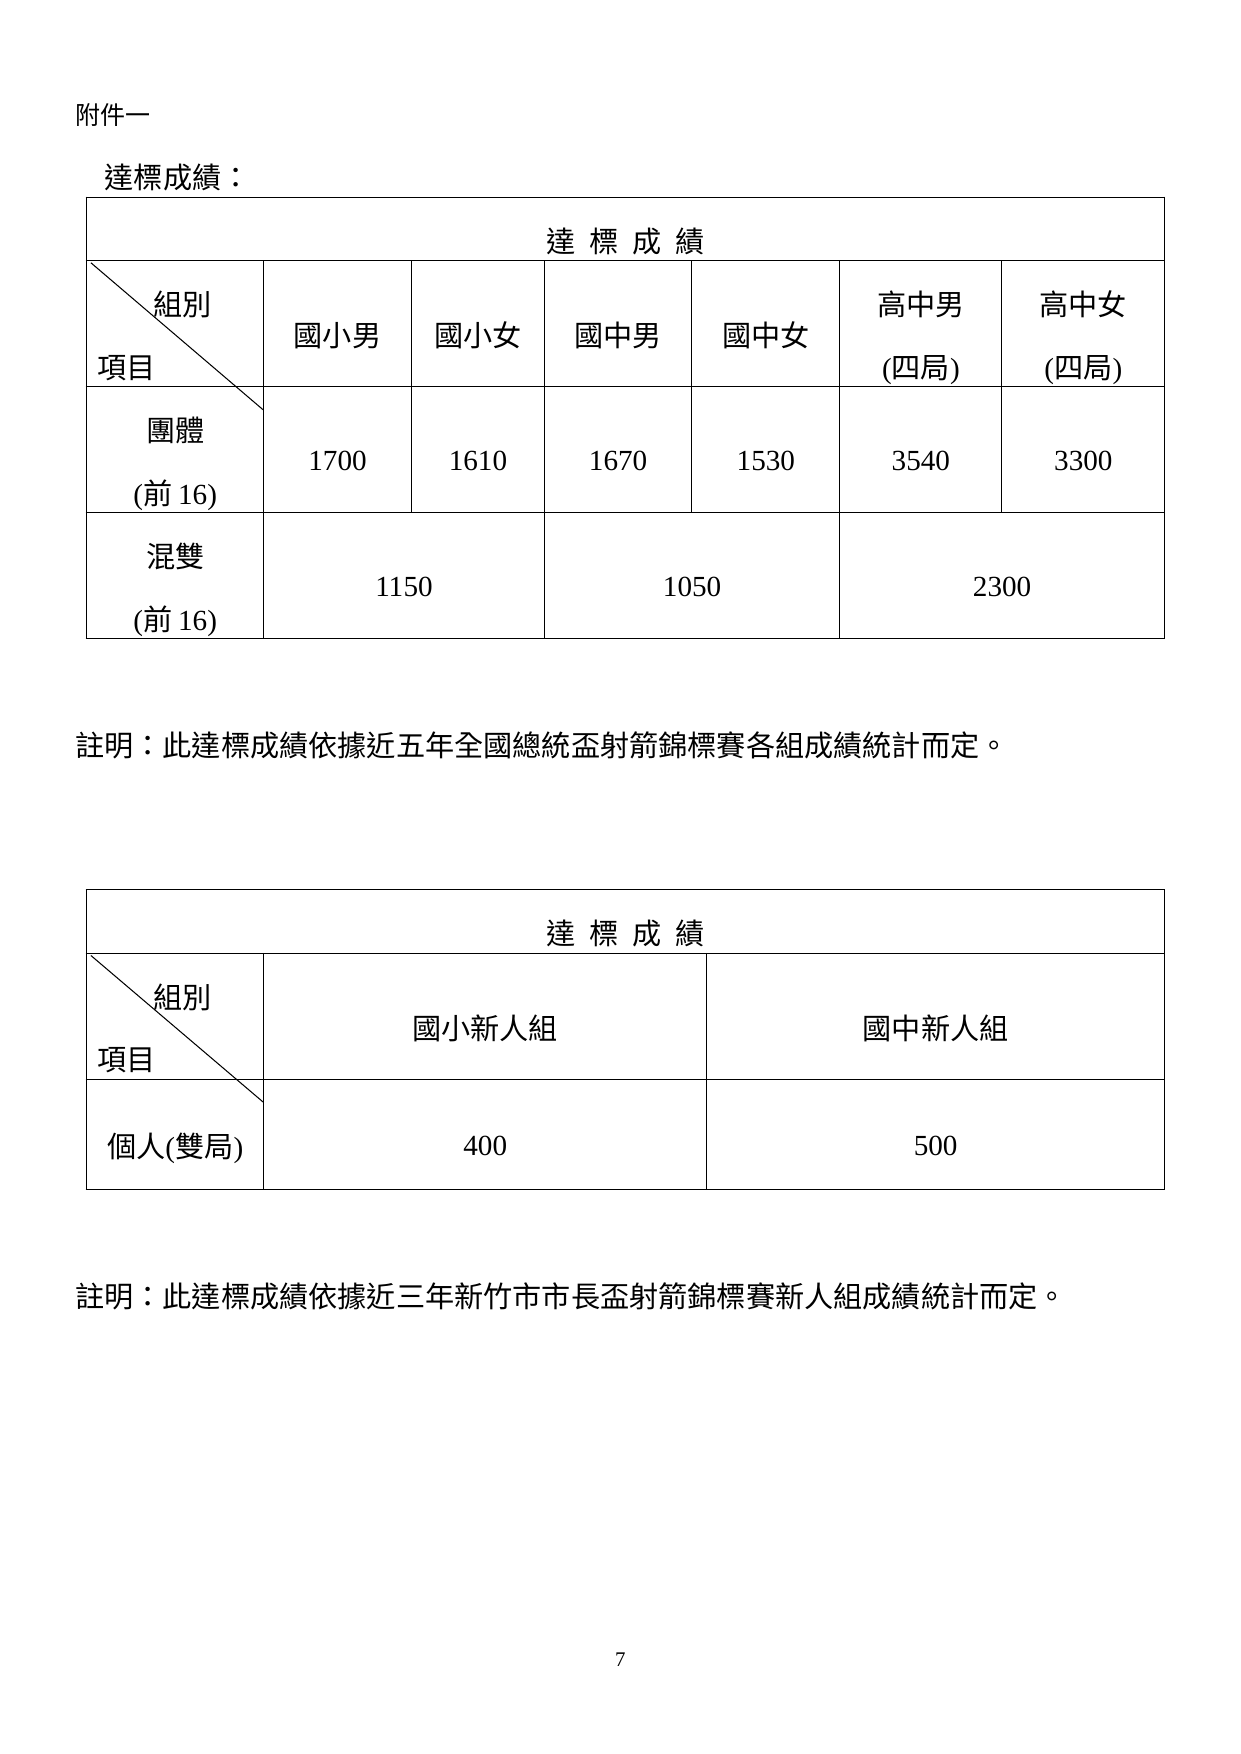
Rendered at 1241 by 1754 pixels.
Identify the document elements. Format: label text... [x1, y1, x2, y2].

text 註明：此達標成績依據近五年全國總統盃射箭錦標賽各組成績統計而定。 [75, 702, 1165, 764]
table_cell 混雙 (前16) [87, 513, 263, 638]
table_cell 團體 (前16) [87, 387, 263, 512]
table_cell 1700 [264, 387, 411, 512]
table_cell 組別 項目 [87, 954, 263, 1079]
text 註明：此達標成績依據近三年新竹市市長盃射箭錦標賽新人組成績統計而定。 [75, 1253, 1165, 1315]
table_cell 國中新人組 [707, 954, 1164, 1079]
table_cell 組別 項目 [87, 261, 263, 386]
table_cell 高中男 (四局) [840, 261, 1001, 386]
text 附件一 [75, 72, 1165, 134]
table_cell 1530 [692, 387, 839, 512]
table_cell 1670 [545, 387, 691, 512]
text 達標成績： [104, 134, 1165, 197]
table_cell 國中女 [692, 261, 839, 386]
table_cell 1610 [412, 387, 544, 512]
table_cell 高中女 (四局) [1002, 261, 1164, 386]
table_cell 2300 [840, 513, 1164, 638]
table_cell 國小男 [264, 261, 411, 386]
table_cell 國中男 [545, 261, 691, 386]
table_cell 3540 [840, 387, 1001, 512]
table_cell 400 [264, 1080, 706, 1189]
table_cell 1050 [545, 513, 839, 638]
table_cell 1150 [264, 513, 544, 638]
table_header 達標成績 [87, 198, 1164, 260]
table_header 達標成績 [87, 890, 1164, 953]
table_cell 3300 [1002, 387, 1164, 512]
table_cell 國小女 [412, 261, 544, 386]
table_cell 國小新人組 [264, 954, 706, 1079]
table_cell 個人(雙局) [87, 1080, 263, 1189]
table_cell 500 [707, 1080, 1164, 1189]
